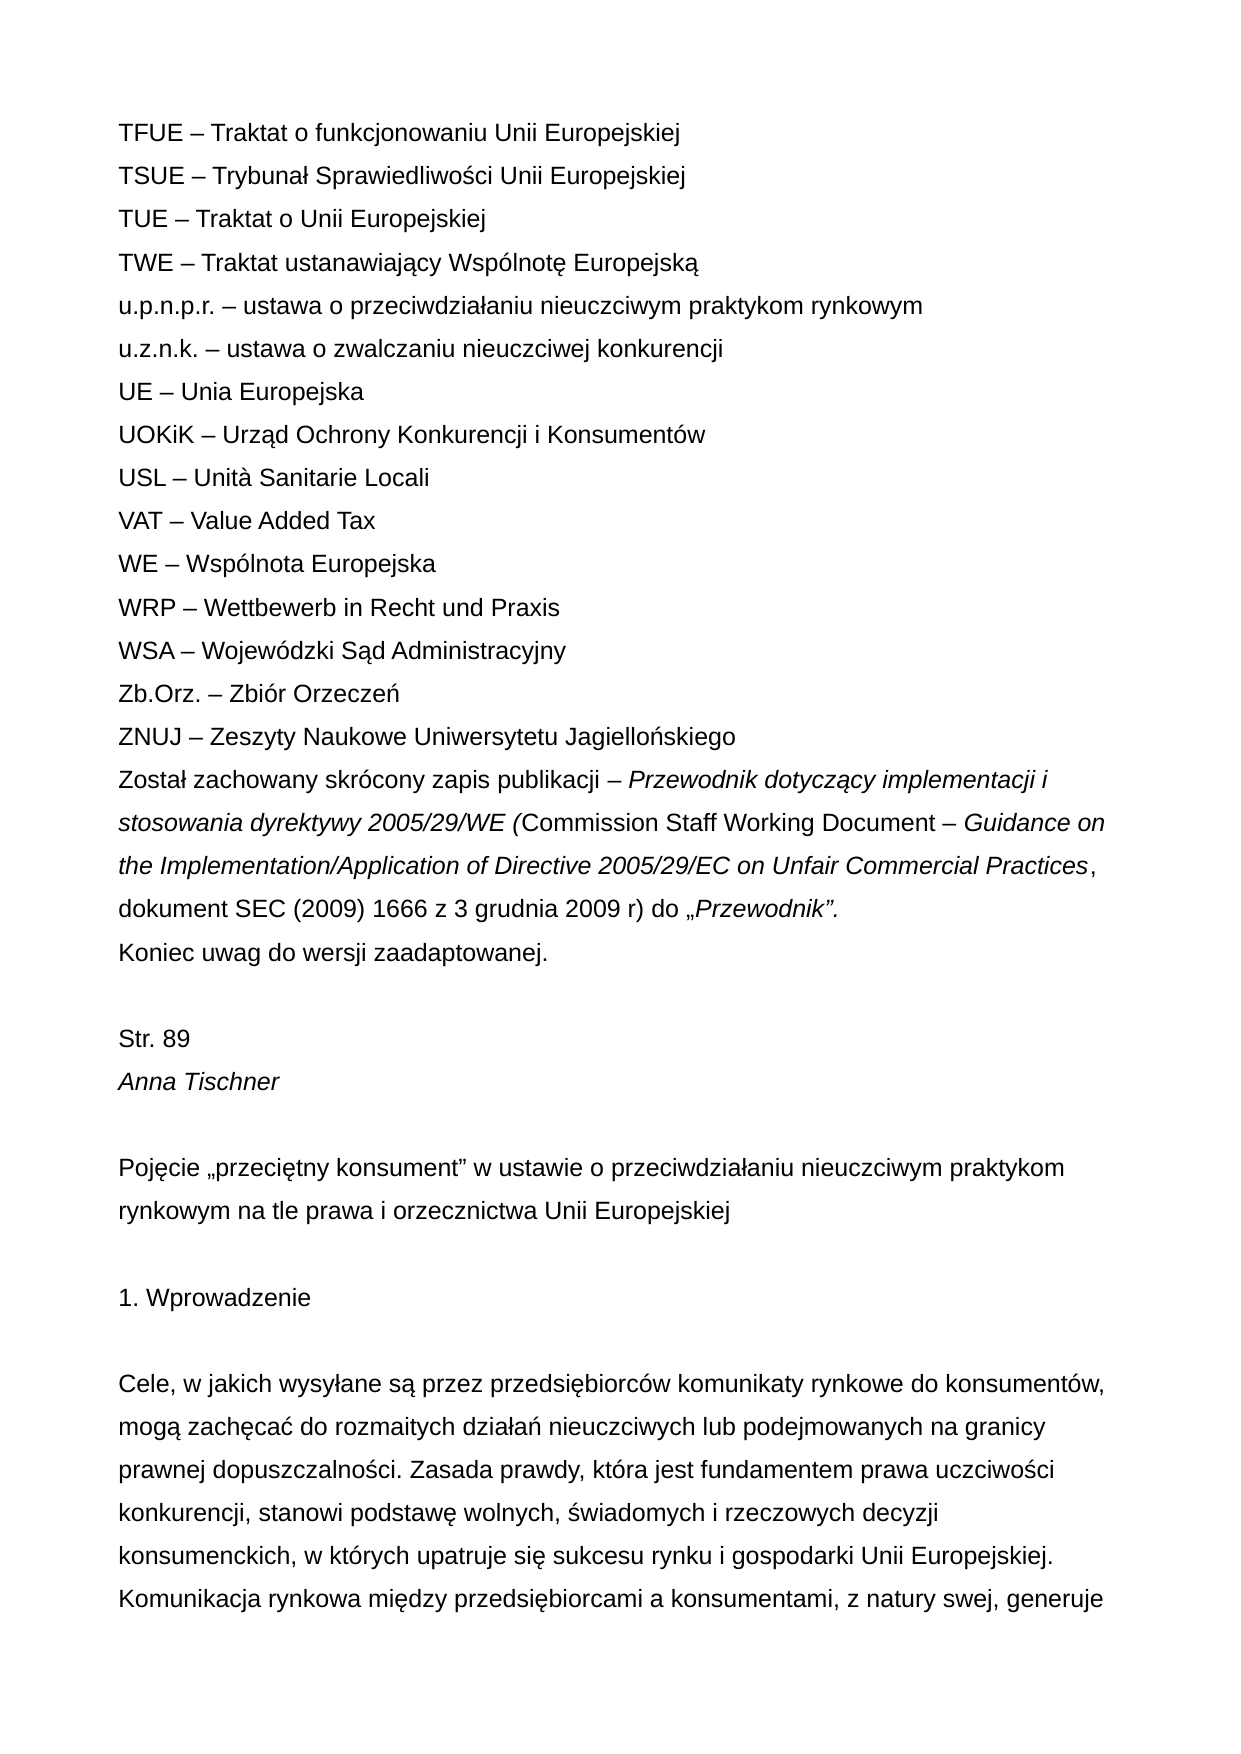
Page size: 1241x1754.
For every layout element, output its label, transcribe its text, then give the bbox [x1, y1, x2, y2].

text ZNUJ – Zeszyty Naukowe Uniwersytetu Jagiellońskiego [118, 722, 1122, 751]
text Cele, w jakich wysyłane są przez przedsiębiorców komunikaty rynkowe do konsumentów, mogą zachęcać do rozmaitych działań nieuczciwych lub podejmowanych na granicy prawnej dopuszczalności. Zasada prawdy, która jest fundamentem prawa uczciwości konkurencji, stanowi podstawę wolnych, świadomych i rzeczowych decyzji konsumenckich, w których upatruje się sukcesu rynku i gospodarki Unii Europejskiej. Komunikacja rynkowa między przedsiębiorcami a konsumentami, z natury swej, generuje [118, 1369, 1122, 1613]
text u.z.n.k. – ustawa o zwalczaniu nieuczciwej konkurencji [118, 334, 1122, 362]
text Anna Tischner [118, 1067, 1122, 1096]
text Str. 89 [118, 1024, 1122, 1052]
text WSA – Wojewódzki Sąd Administracyjny [118, 636, 1122, 664]
text TSUE – Trybunał Sprawiedliwości Unii Europejskiej [118, 161, 1122, 190]
text WRP – Wettbewerb in Recht und Praxis [118, 592, 1122, 621]
text Zb.Orz. – Zbiór Orzeczeń [118, 679, 1122, 707]
text UOKiK – Urząd Ochrony Konkurencji i Konsumentów [118, 420, 1122, 449]
text u.p.n.p.r. – ustawa o przeciwdziałaniu nieuczciwym praktykom rynkowym [118, 291, 1122, 319]
subtitle 1. Wprowadzenie [118, 1282, 1122, 1311]
text VAT – Value Added Tax [118, 506, 1122, 535]
text Został zachowany skrócony zapis publikacji – Przewodnik dotyczący implementacji i stosowania dyrektywy 2005/29/WE (Commission Staff Working Document – Guidance on the Implementation/Application of Directive 2005/29/EC on Unfair Commercial Practices, dokument SEC (2009) 1666 z 3 grudnia 2009 r) do „Przewodnik”. [118, 765, 1122, 923]
text UE – Unia Europejska [118, 377, 1122, 406]
text WE – Wspólnota Europejska [118, 549, 1122, 578]
text Koniec uwag do wersji zaadaptowanej. [118, 937, 1122, 966]
text TFUE – Traktat o funkcjonowaniu Unii Europejskiej [118, 118, 1122, 147]
text TUE – Traktat o Unii Europejskiej [118, 204, 1122, 233]
subtitle Pojęcie „przeciętny konsument” w ustawie o przeciwdziałaniu nieuczciwym praktykom rynkowym na tle prawa i orzecznictwa Unii Europejskiej [118, 1153, 1122, 1225]
text USL – Unità Sanitarie Locali [118, 463, 1122, 492]
text TWE – Traktat ustanawiający Wspólnotę Europejską [118, 247, 1122, 276]
